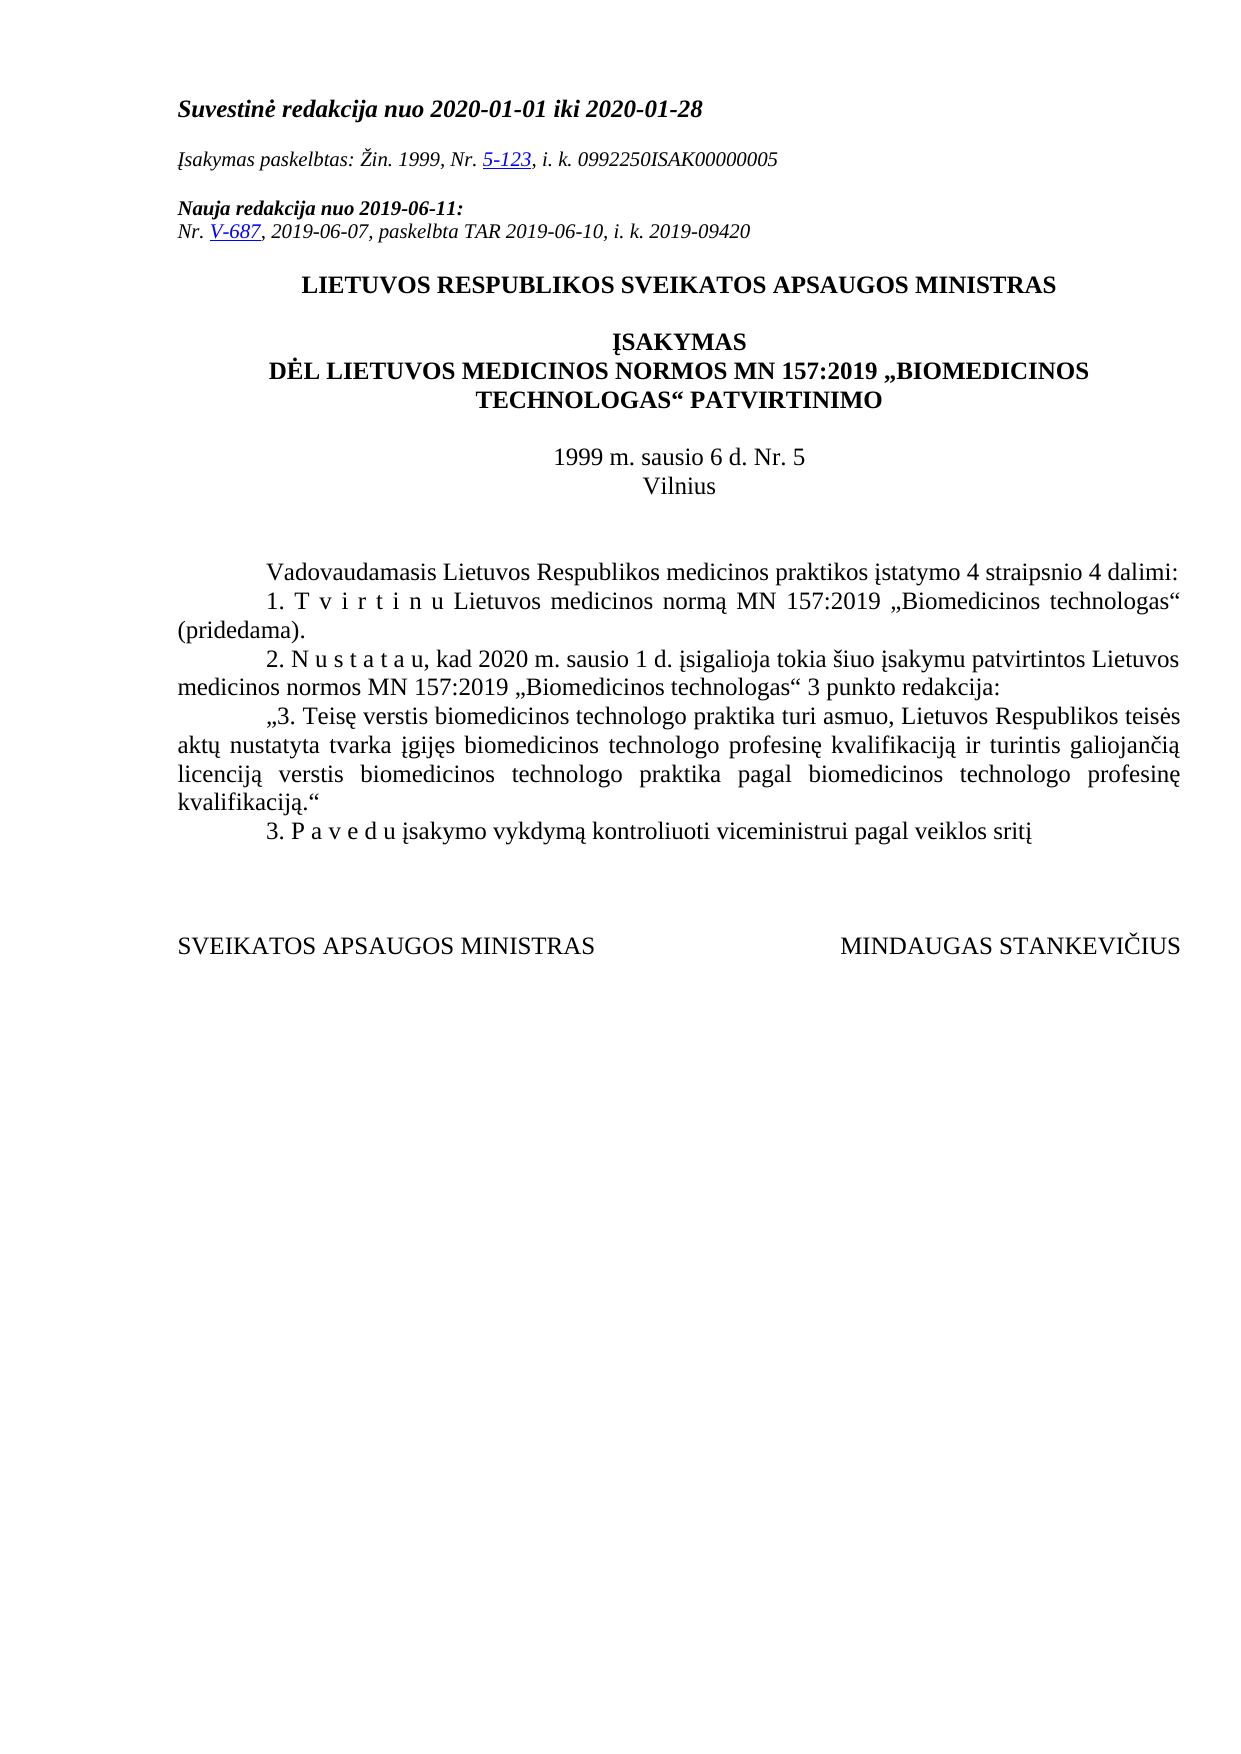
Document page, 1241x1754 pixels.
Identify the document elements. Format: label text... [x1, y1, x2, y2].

text Vadovaudamasis Lietuvos Respublikos medicinos praktikos įstatymo 4 straipsnio 4 dalimi: [177, 557, 1181, 586]
text LIETUVOS RESPUBLIKOS SVEIKATOS APSAUGOS MINISTRAS [177, 270, 1181, 299]
text 2. N u s t a t a u, kad 2020 m. sausio 1 d. įsigalioja tokia šiuo įsakymu patvirtintos Lietuvos medicinos normos MN 157:2019 „Biomedicinos technologas“ 3 punkto redakcija: [177, 644, 1181, 701]
text Nr. V-687, 2019-06-07, paskelbta TAR 2019-06-10, i. k. 2019-09420 [177, 219, 1181, 243]
text 3. P a v e d u įsakymo vykdymą kontroliuoti viceministrui pagal veiklos sritį [177, 816, 1181, 845]
text ĮSAKYMAS [177, 327, 1181, 356]
text Suvestinė redakcija nuo 2020-01-01 iki 2020-01-28 [177, 94, 1181, 123]
text „3. Teisę verstis biomedicinos technologo praktika turi asmuo, Lietuvos Respublikos teisės aktų nustatyta tvarka įgijęs biomedicinos technologo profesinę kvalifikaciją ir turintis galiojančią licenciją verstis biomedicinos technologo praktika pagal biomedicinos technologo profesinę kvalifikaciją.“ [177, 701, 1181, 816]
text Vilnius [177, 471, 1181, 500]
text Nauja redakcija nuo 2019-06-11: [177, 195, 1181, 219]
text SVEIKATOS APSAUGOS MINISTRAS MINDAUGAS STANKEVIČIUS [177, 931, 1181, 960]
text 1. T v i r t i n u Lietuvos medicinos normą MN 157:2019 „Biomedicinos technologas“ (pridedama). [177, 586, 1181, 644]
text DĖL LIETUVOS MEDICINOS NORMOS MN 157:2019 „BIOMEDICINOS TECHNOLOGAS“ PATVIRTINIMO [177, 356, 1181, 414]
text 1999 m. sausio 6 d. Nr. 5 [177, 442, 1181, 471]
text Įsakymas paskelbtas: Žin. 1999, Nr. 5-123, i. k. 0992250ISAK00000005 [177, 147, 1181, 171]
